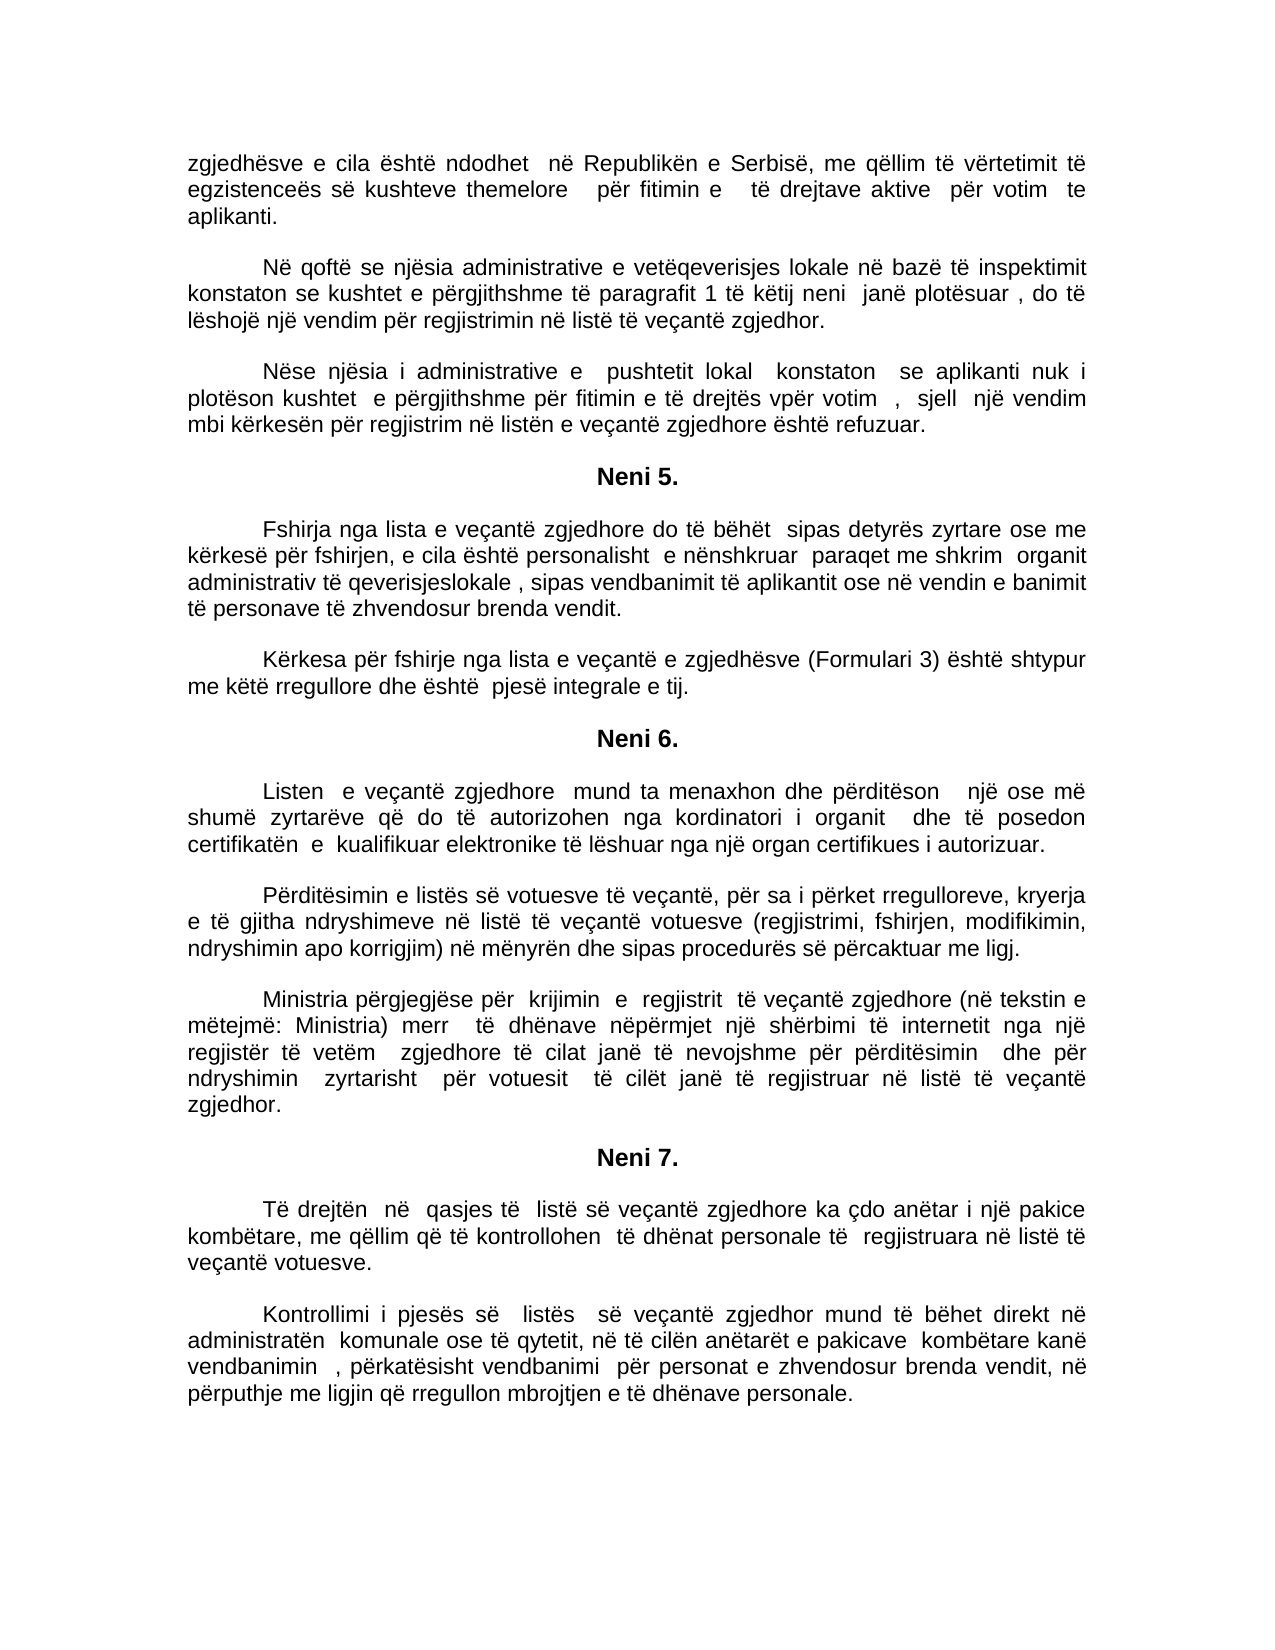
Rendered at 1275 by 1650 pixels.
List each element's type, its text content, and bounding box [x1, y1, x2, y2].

text Neni 5. [187, 462, 1087, 491]
text Fshirja nga lista e veçantë zgjedhore do të bëhët sipas detyrës zyrtare ose me kërkesë për fshirjen, e cila është personalisht e nënshkruar paraqet me shkrim organit administrativ të qeverisjeslokale , sipas vendbanimit të aplikantit ose në vendin e banimit të personave të zhvendosur brenda vendit. [187, 516, 1087, 621]
text Kontrollimi i pjesës së listës së veçantë zgjedhor mund të bëhet direkt në administratën komunale ose të qytetit, në të cilën anëtarët e pakicave kombëtare kanë vendbanimin , përkatësisht vendbanimi për personat e zhvendosur brenda vendit, në përputhje me ligjin që rregullon mbrojtjen e të dhënave personale. [187, 1301, 1087, 1406]
text Kërkesa për fshirje nga lista e veçantë e zgjedhësve (Formulari 3) është shtypur me këtë rregullore dhe është pjesë integrale e tij. [187, 646, 1087, 699]
text Neni 6. [187, 724, 1087, 753]
text Listen e veçantë zgjedhore mund ta menaxhon dhe përditëson një ose më shumë zyrtarëve që do të autorizohen nga kordinatori i organit dhe të posedon certifikatën e kualifikuar elektronike të lëshuar nga një organ certifikues i autorizuar. [187, 778, 1087, 857]
text Përditësimin e listës së votuesve të veçantë, për sa i përket rregulloreve, kryerja e të gjitha ndryshimeve në listë të veçantë votuesve (regjistrimi, fshirjen, modifikimin, ndryshimin apo korrigjim) në mënyrën dhe sipas procedurës së përcaktuar me ligj. [187, 882, 1087, 961]
text Ministria përgjegjëse për krijimin e regjistrit të veçantë zgjedhore (në tekstin e mëtejmë: Ministria) merr të dhënave nëpërmjet një shërbimi të internetit nga një regjistër të vetëm zgjedhore të cilat janë të nevojshme për përditësimin dhe për ndryshimin zyrtarisht për votuesit të cilët janë të regjistruar në listë të veçantë zgjedhor. [187, 986, 1087, 1118]
text Në qoftë se njësia administrative e vetëqeverisjes lokale në bazë të inspektimit konstaton se kushtet e përgjithshme të paragrafit 1 të këtij neni janë plotësuar , do të lëshojë një vendim për regjistrimin në listë të veçantë zgjedhor. [187, 254, 1087, 333]
text Neni 7. [187, 1143, 1087, 1171]
text Të drejtën në qasjes të listë së veçantë zgjedhore ka çdo anëtar i një pakice kombëtare, me qëllim që të kontrollohen të dhënat personale të regjistruara në listë të veçantë votuesve. [187, 1196, 1087, 1276]
text Nëse njësia i administrative e pushtetit lokal konstaton se aplikanti nuk i plotëson kushtet e përgjithshme për fitimin e të drejtës vpër votim , sjell një vendim mbi kërkesën për regjistrim në listën e veçantë zgjedhore është refuzuar. [187, 358, 1087, 437]
text zgjedhësve e cila është ndodhet në Republikën e Serbisë, me qëllim të vërtetimit të egzistenceës së kushteve themelore për fitimin e të drejtave aktive për votim te aplikanti. [187, 150, 1087, 229]
